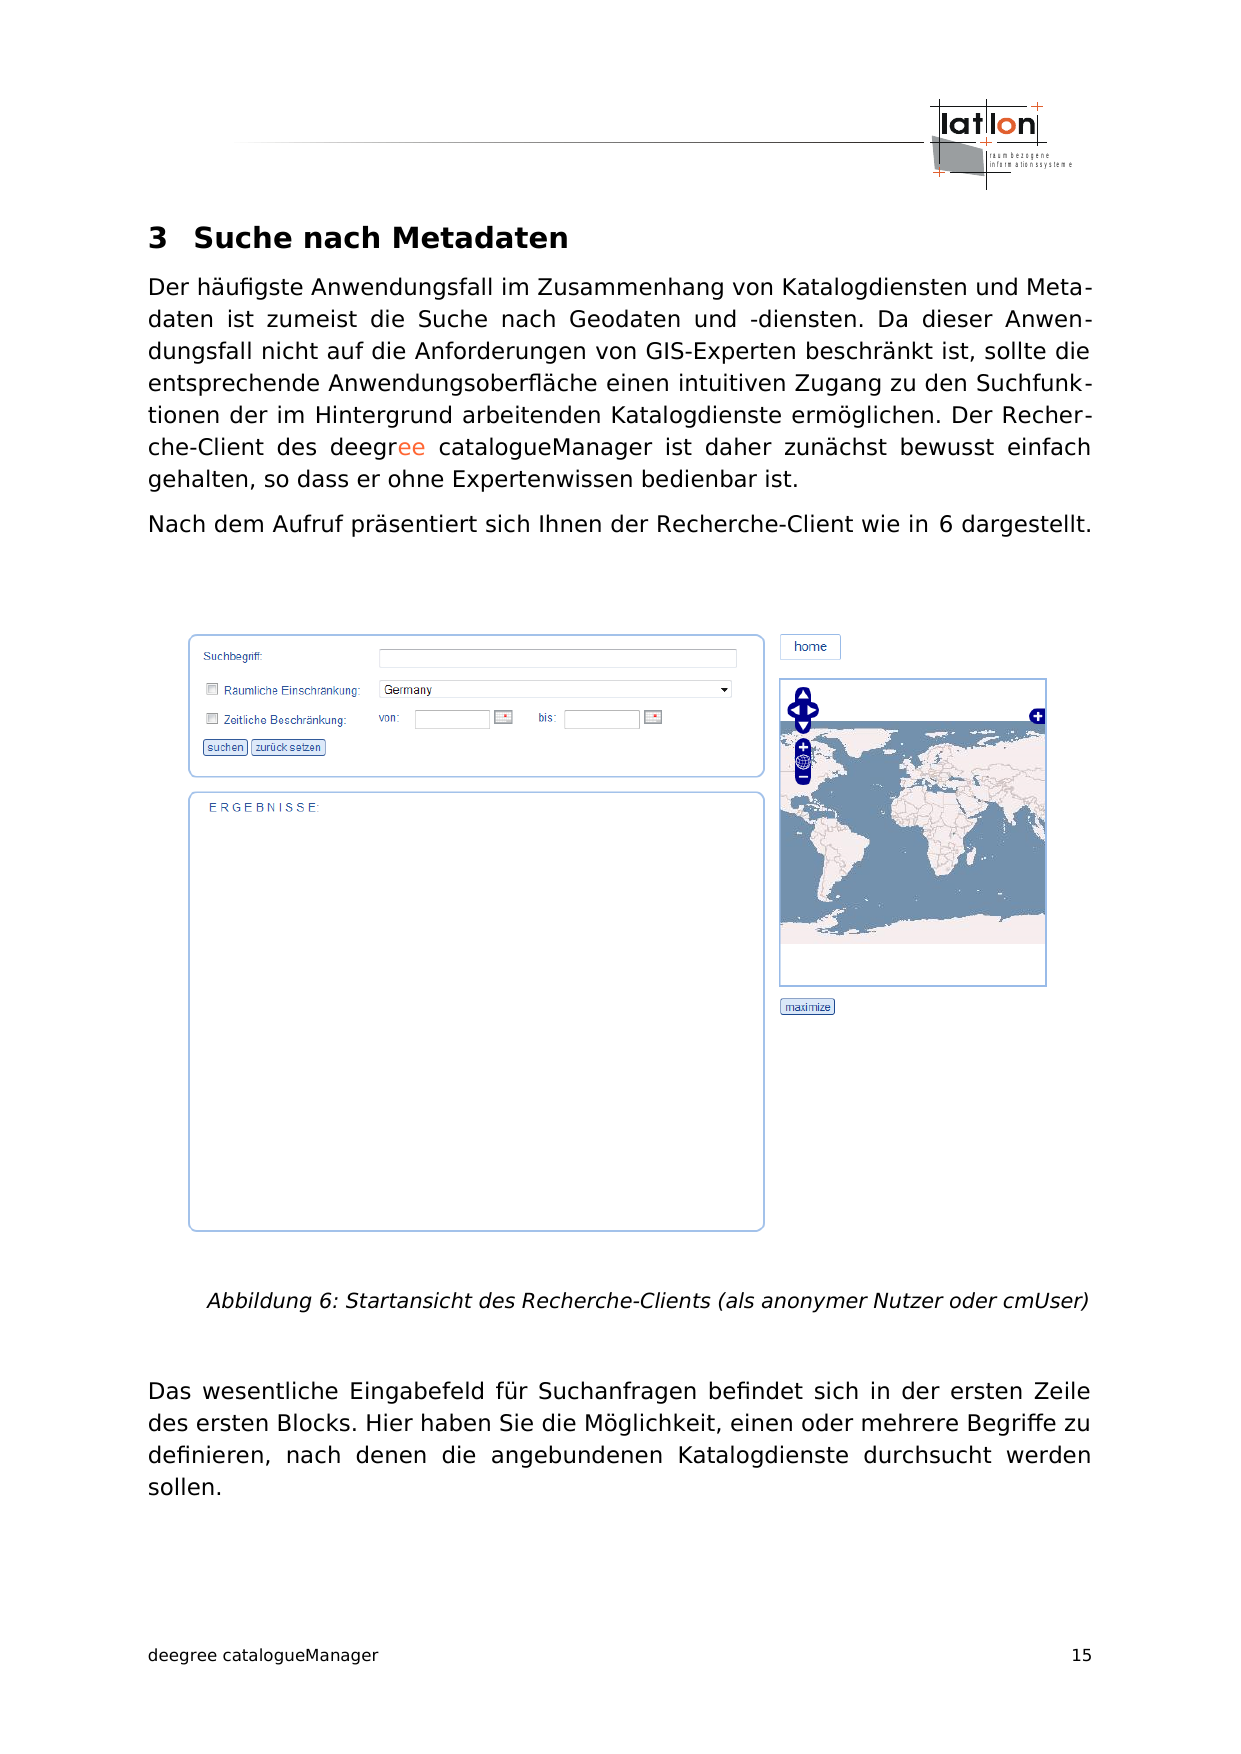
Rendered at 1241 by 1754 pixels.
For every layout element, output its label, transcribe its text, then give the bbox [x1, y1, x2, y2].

text Das wesentliche Eingabefeld für Suchanfragen befindet sich in der ersten Zeile des ersten Blocks. Hier haben Sie die Möglichkeit, einen oder mehrere Begriffe zu definieren, nach denen die angebundenen Katalogdienste durchsucht werden sollen. [148, 1378, 1092, 1501]
text Nach dem Aufruf präsentiert sich Ihnen der Recherche-Client wie in Abbildung 6 dargestellt. [148, 512, 1092, 570]
picture [177, 625, 1063, 1248]
subtitle Suche nach Metadaten [148, 221, 1092, 256]
text Der häufigste Anwendungsfall im Zusammenhang von Katalogdiensten und Meta­daten ist zumeist die Suche nach Geodaten und -diensten. Da dieser Anwen­dungsfall nicht auf die Anforderungen von GIS-Experten beschränkt ist, sollte die entsprechende Anwendungsoberfläche einen intuitiven Zugang zu den Suchfunk­tionen der im Hintergrund arbeitenden Katalogdienste ermöglichen. Der Recher­che-Client des deegree catalogueManager ist daher zunächst bewusst einfach gehalten, so dass er ohne Expertenwissen bedienbar ist. [148, 274, 1092, 493]
text Abbildung 6: Startansicht des Recherche-Clients (als anonymer Nutzer oder cmUser) [207, 1289, 1092, 1313]
